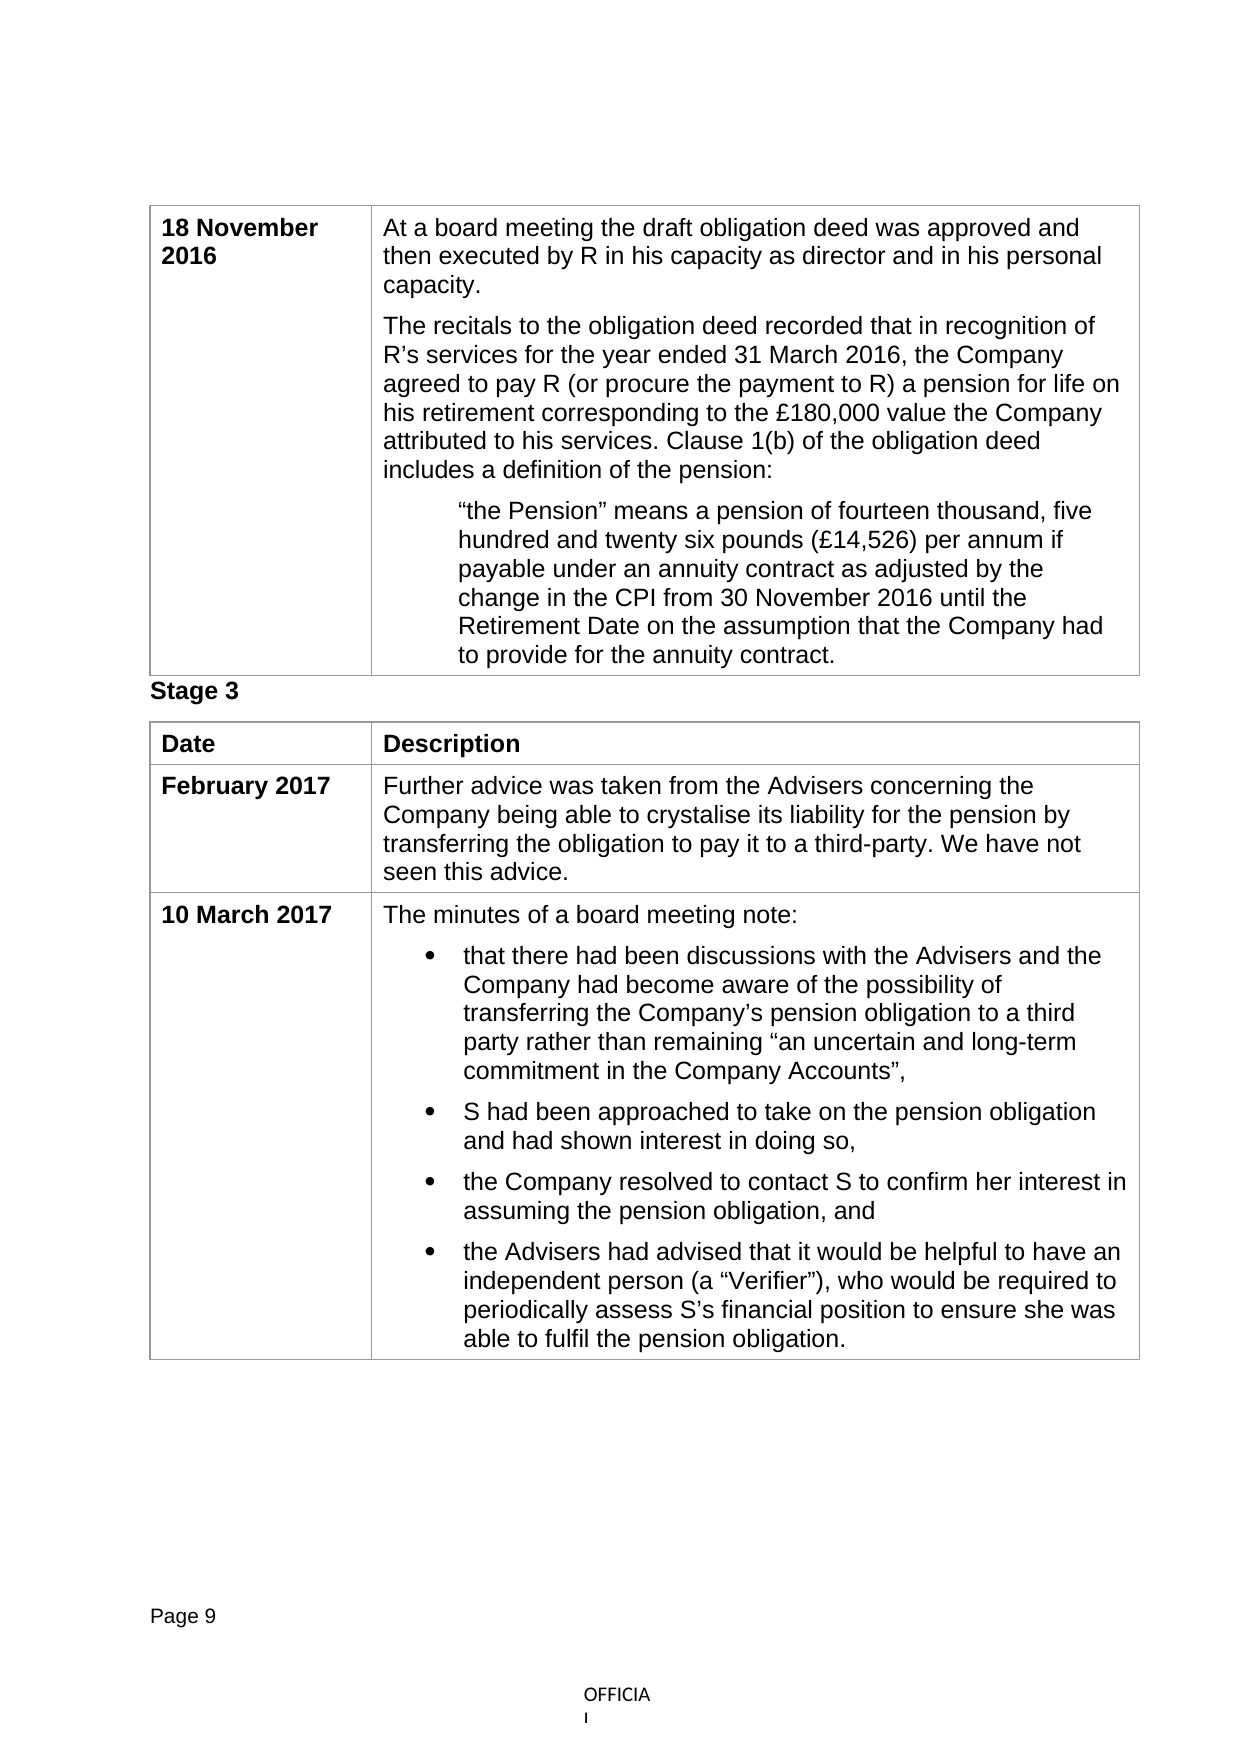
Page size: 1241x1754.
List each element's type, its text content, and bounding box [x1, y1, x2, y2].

table_header 18 November 2016 [151, 206, 371, 675]
list Stage 3 [150, 676, 1090, 705]
table_cell February 2017 [151, 765, 371, 892]
table_header At a board meeting the draft obligation deed was approved and then executed by R in his capacity as director and in his personal capacity. The recitals to the obligation deed recorded that in recognition of R’s services for the year ended 31 March 2016, the Company agreed to pay R (or procure the payment to R) a pension for life on his retirement corresponding to the £180,000 value the Company attributed to his services. Clause 1(b) of the obligation deed includes a definition of the pension: “the Pension” means a pension of fourteen thousand, five hundred and twenty six pounds (£14,526) per annum if payable under an annuity contract as adjusted by the change in the CPI from 30 November 2016 until the Retirement Date on the assumption that the Company had to provide for the annuity contract. [372, 206, 1139, 675]
table_cell The minutes of a board meeting note: that there had been discussions with the Advisers and the Company had become aware of the possibility of transferring the Company’s pension obligation to a third party rather than remaining “an uncertain and long-term commitment in the Company Accounts”, S had been approached to take on the pension obligation and had shown interest in doing so, the Company resolved to contact S to confirm her interest in assuming the pension obligation, and the Advisers had advised that it would be helpful to have an independent person (a “Verifier”), who would be required to periodically assess S’s financial position to ensure she was able to fulfil the pension obligation. [372, 893, 1139, 1359]
table_cell 10 March 2017 [151, 893, 371, 1359]
table_cell Further advice was taken from the Advisers concerning the Company being able to crystalise its liability for the pension by transferring the obligation to pay it to a third-party. We have not seen this advice. [372, 765, 1139, 892]
table_header Description [372, 723, 1139, 764]
table_header Date [151, 723, 371, 764]
